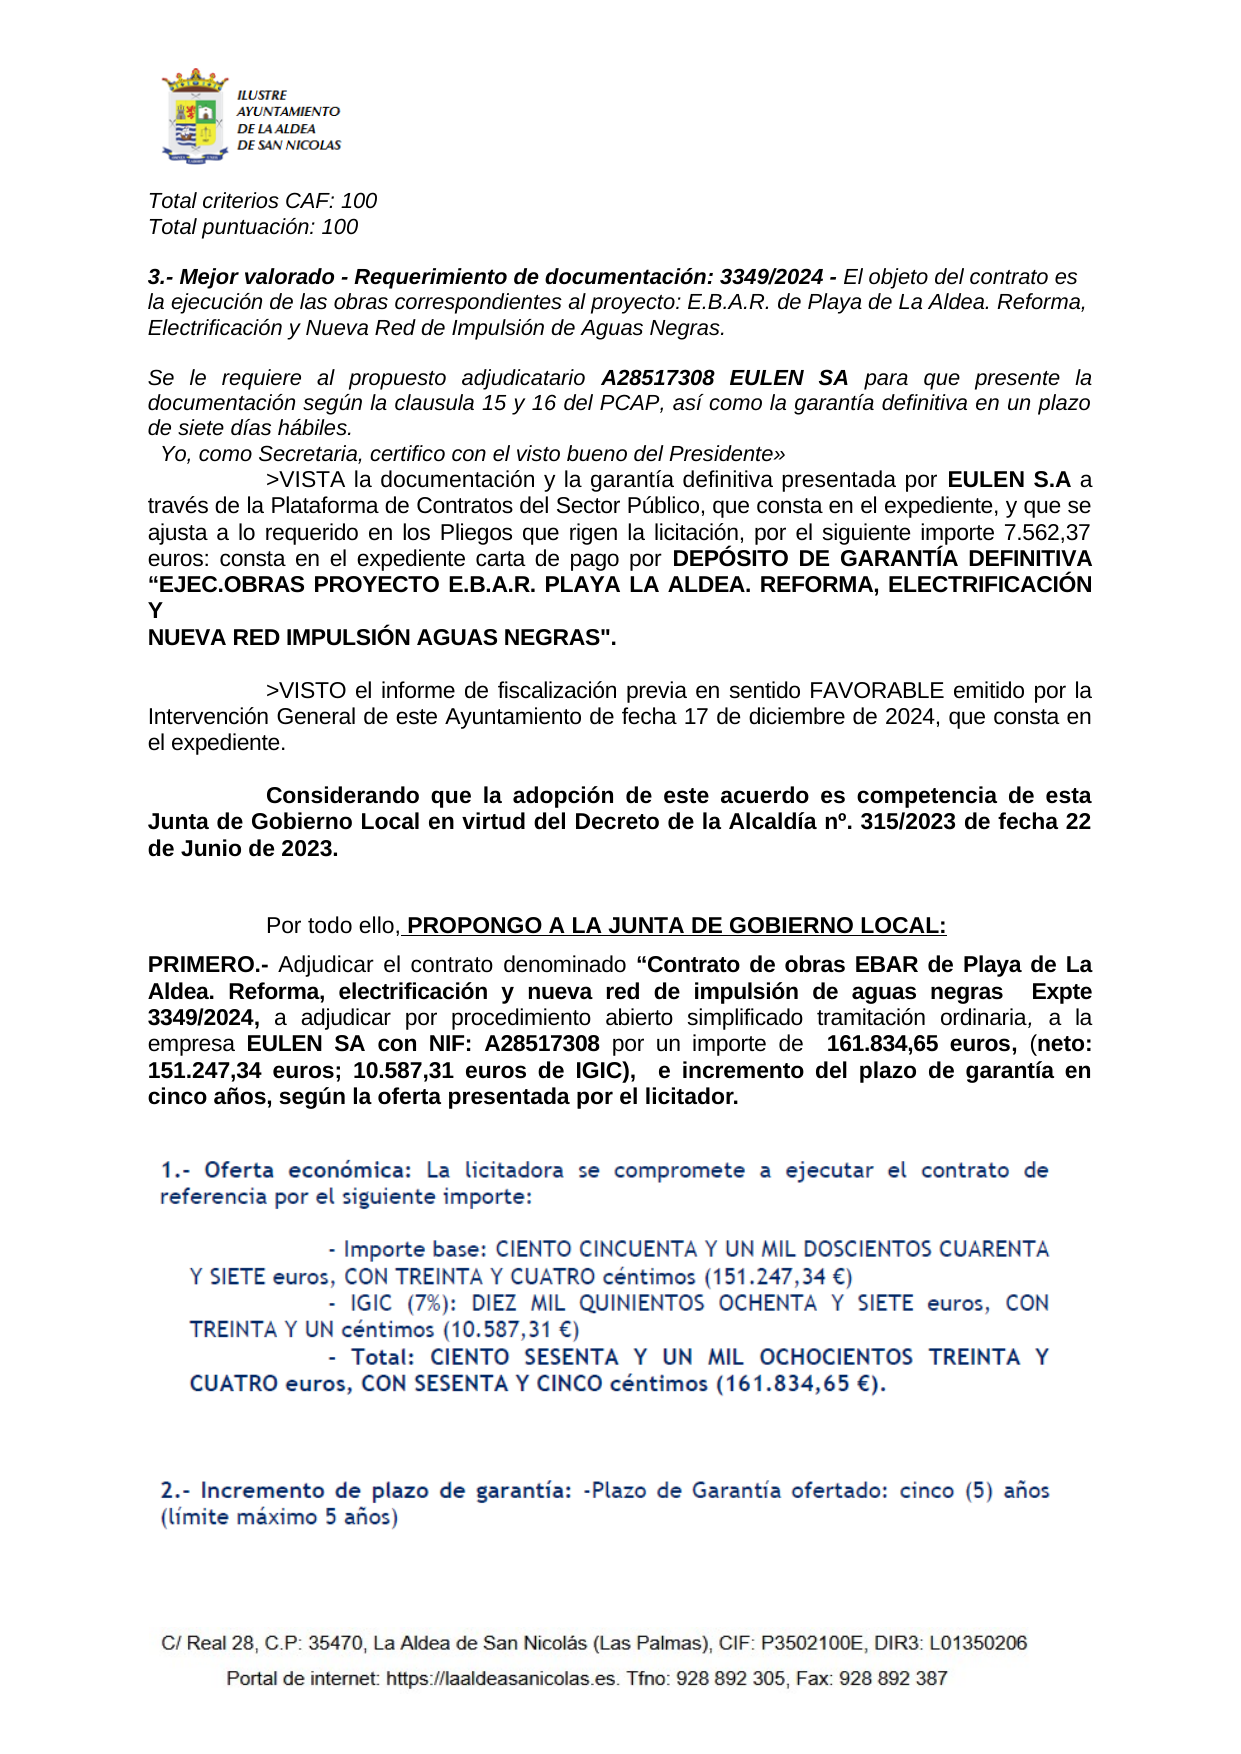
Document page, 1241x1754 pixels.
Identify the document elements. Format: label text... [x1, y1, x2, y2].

text NUEVA RED IMPULSIÓN AGUAS NEGRAS". [148, 624, 1093, 650]
text Yo, como Secretaria, certifico con el visto bueno del Presidente» [148, 441, 1093, 466]
text Considerando que la adopción de este acuerdo es competencia de esta Junta de Gobierno Local en virtud del Decreto de la Alcaldía nº. 315/2023 de fecha 22 de Junio de 2023. [148, 782, 1093, 861]
text Se le requiere al propuesto adjudicatario A28517308 EULEN SA para que presente la documentación según la clausula 15 y 16 del PCAP, así como la garantía definitiva en un plazo de siete días hábiles. [148, 365, 1093, 441]
text >VISTA la documentación y la garantía definitiva presentada por EULEN S.A a través de la Plataforma de Contratos del Sector Público, que consta en el expediente, y que se ajusta a lo requerido en los Pliegos que rigen la licitación, por el siguiente importe 7.562,37 euros: consta en el expediente carta de pago por DEPÓSITO DE GARANTÍA DEFINITIVA “EJEC.OBRAS PROYECTO E.B.A.R. PLAYA LA ALDEA. REFORMA, ELECTRIFICACIÓN Y [148, 466, 1093, 624]
text Total criterios CAF: 100 [148, 188, 1093, 214]
text PRIMERO.- Adjudicar el contrato denominado “Contrato de obras EBAR de Playa de La Aldea. Reforma, electrificación y nueva red de impulsión de aguas negras Expte 3349/2024, a adjudicar por procedimiento abierto simplificado tramitación ordinaria, a la empresa EULEN SA con NIF: A28517308 por un importe de 161.834,65 euros, (neto: 151.247,34 euros; 10.587,31 euros de IGIC), e incremento del plazo de garantía en cinco años, según la oferta presentada por el licitador. [148, 951, 1093, 1109]
text Total puntuación: 100 [148, 214, 1093, 239]
text >VISTO el informe de fiscalización previa en sentido FAVORABLE emitido por la Intervención General de este Ayuntamiento de fecha 17 de diciembre de 2024, que consta en el expediente. [148, 677, 1093, 756]
text Por todo ello, PROPONGO A LA JUNTA DE GOBIERNO LOCAL: [148, 912, 1078, 939]
picture [149, 1150, 1090, 1542]
text 3.- Mejor valorado - Requerimiento de documentación: 3349/2024 - El objeto del contrato es la ejecución de las obras correspondientes al proyecto: E.B.A.R. de Playa de La Aldea. Reforma, Electrificación y Nueva Red de Impulsión de Aguas Negras. [148, 264, 1093, 340]
picture [148, 60, 357, 172]
picture [149, 1627, 1034, 1694]
